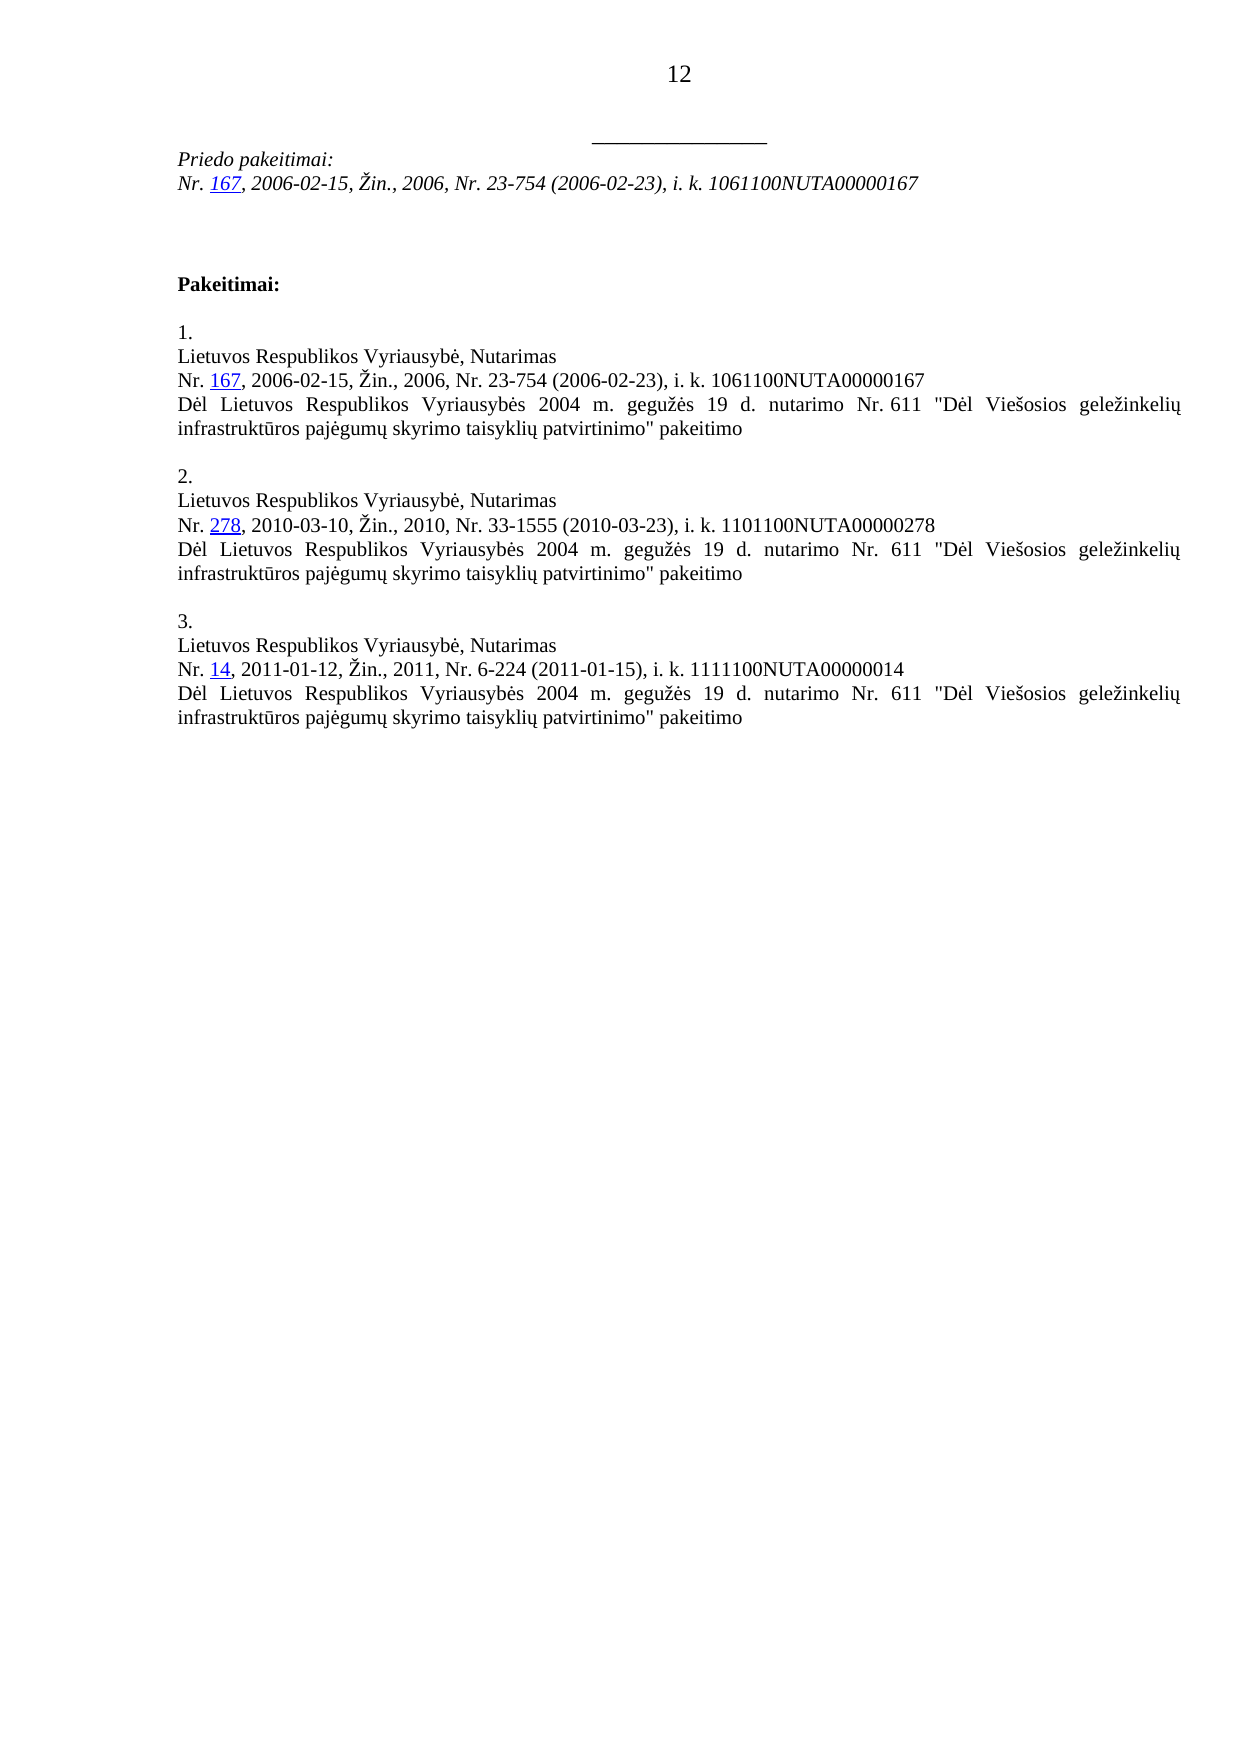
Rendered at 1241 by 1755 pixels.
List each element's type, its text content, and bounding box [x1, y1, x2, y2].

text Nr. 14, 2011-01-12, Žin., 2011, Nr. 6-224 (2011-01-15), i. k. 1111100NUTA00000014 [177, 657, 1181, 681]
text Pakeitimai: [177, 272, 1181, 296]
text Dėl Lietuvos Respublikos Vyriausybės 2004 m. gegužės 19 d. nutarimo Nr. 611 "Dėl Viešosios geležinkelių infrastruktūros pajėgumų skyrimo taisyklių patvirtinimo" pakeitimo [177, 537, 1181, 585]
text Dėl Lietuvos Respublikos Vyriausybės 2004 m. gegužės 19 d. nutarimo Nr. 611 "Dėl Viešosios geležinkelių infrastruktūros pajėgumų skyrimo taisyklių patvirtinimo" pakeitimo [177, 392, 1181, 440]
text Nr. 278, 2010-03-10, Žin., 2010, Nr. 33-1555 (2010-03-23), i. k. 1101100NUTA00000278 [177, 512, 1181, 537]
text 1. [177, 320, 1181, 344]
text Lietuvos Respublikos Vyriausybė, Nutarimas [177, 633, 1181, 657]
text Dėl Lietuvos Respublikos Vyriausybės 2004 m. gegužės 19 d. nutarimo Nr. 611 "Dėl Viešosios geležinkelių infrastruktūros pajėgumų skyrimo taisyklių patvirtinimo" pakeitimo [177, 681, 1181, 729]
text Nr. 167, 2006-02-15, Žin., 2006, Nr. 23-754 (2006-02-23), i. k. 1061100NUTA00000167 [177, 171, 1181, 195]
text ______________ [177, 118, 1181, 147]
text Lietuvos Respublikos Vyriausybė, Nutarimas [177, 344, 1181, 368]
text Nr. 167, 2006-02-15, Žin., 2006, Nr. 23-754 (2006-02-23), i. k. 1061100NUTA00000167 [177, 368, 1181, 392]
text 2. [177, 464, 1181, 488]
text 3. [177, 609, 1181, 633]
text Lietuvos Respublikos Vyriausybė, Nutarimas [177, 488, 1181, 512]
text Priedo pakeitimai: [177, 147, 1181, 171]
